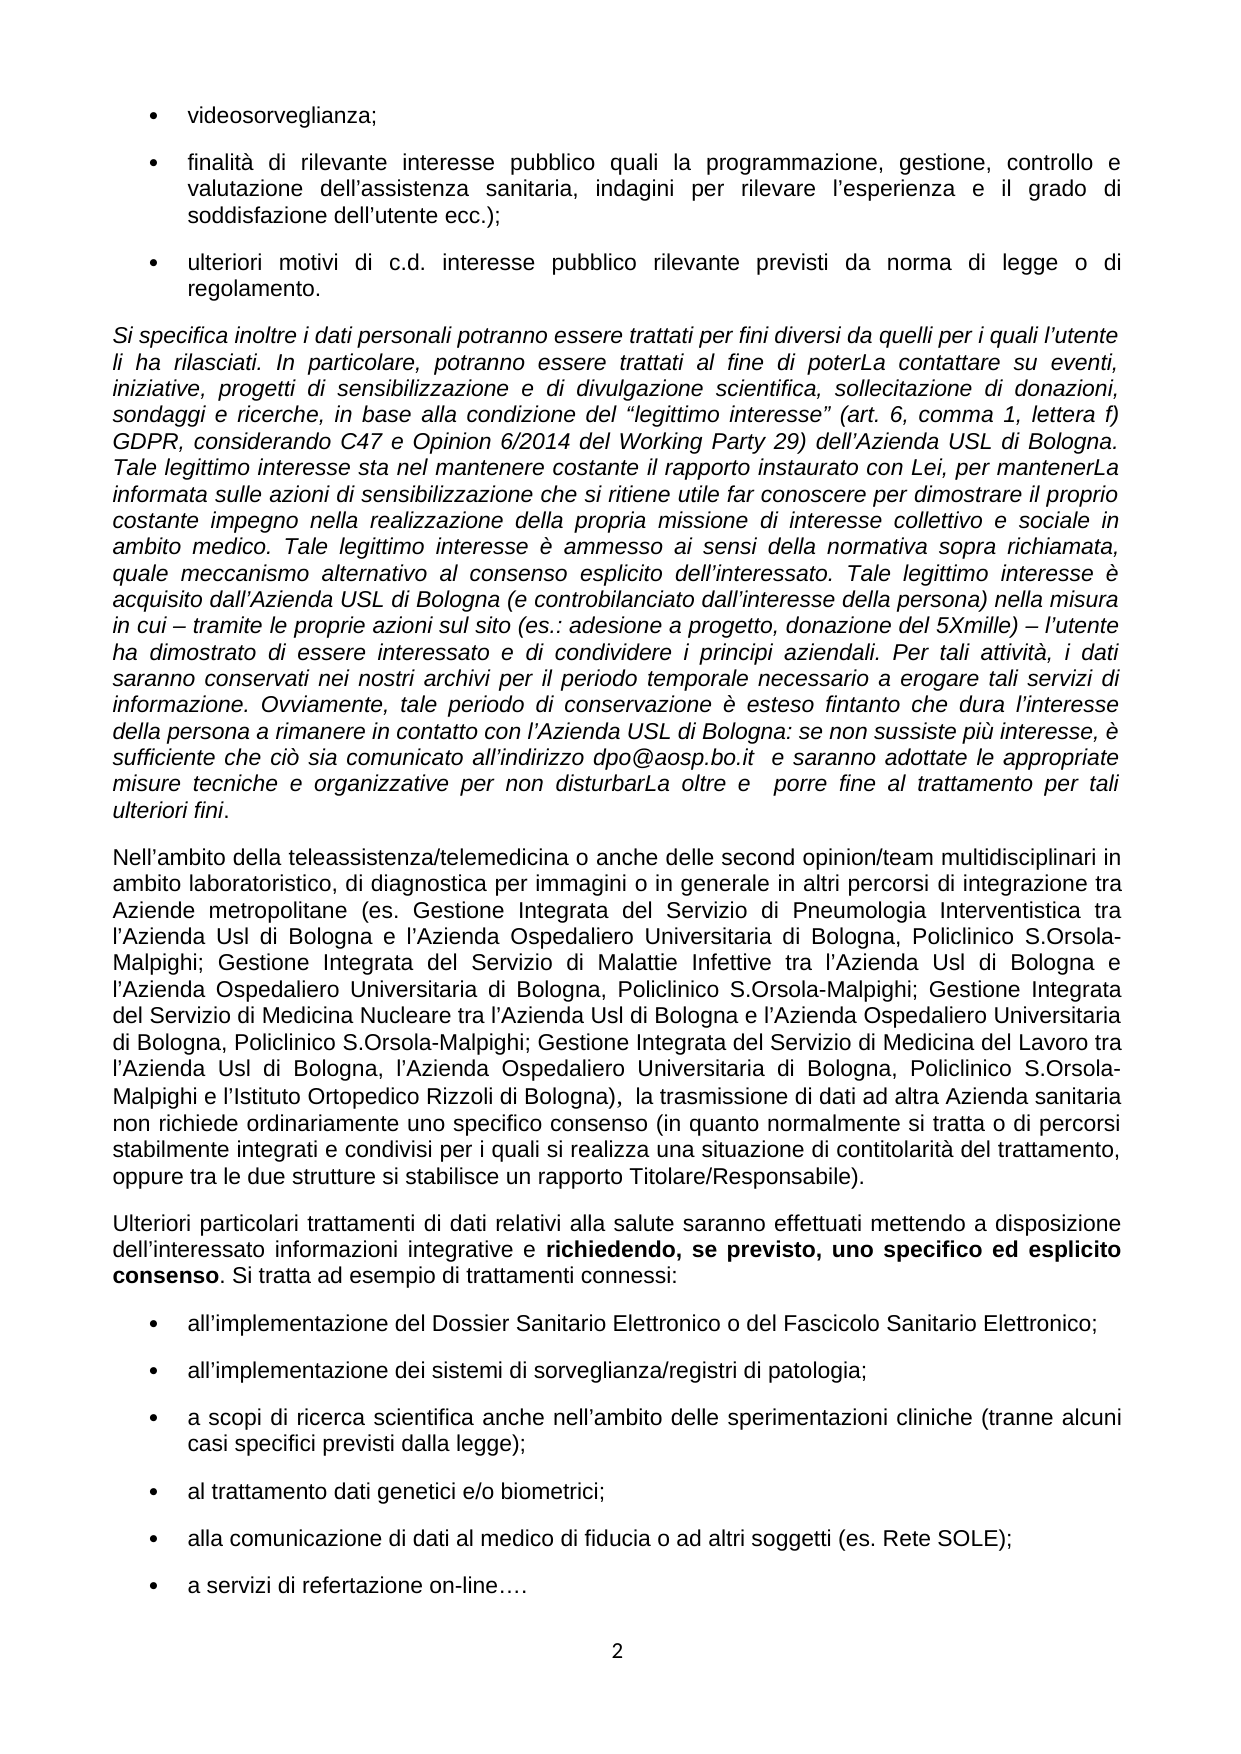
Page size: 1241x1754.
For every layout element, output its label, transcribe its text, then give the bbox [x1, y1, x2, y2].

list alla comunicazione di dati al medico di fiducia o ad altri soggetti (es. Rete SOLE); [150, 1525, 1122, 1551]
text Nell’ambito della teleassistenza/telemedicina o anche delle second opinion/team multidisciplinari in ambito laboratoristico, di diagnostica per immagini o in generale in altri percorsi di integrazione tra Aziende metropolitane (es. Gestione Integrata del Servizio di Pneumologia Interventistica tra l’Azienda Usl di Bologna e l’Azienda Ospedaliero Universitaria di Bologna, Policlinico S.Orsola-Malpighi; Gestione Integrata del Servizio di Malattie Infettive tra l’Azienda Usl di Bologna e l’Azienda Ospedaliero Universitaria di Bologna, Policlinico S.Orsola-Malpighi; Gestione Integrata del Servizio di Medicina Nucleare tra l’Azienda Usl di Bologna e l’Azienda Ospedaliero Universitaria di Bologna, Policlinico S.Orsola-Malpighi; Gestione Integrata del Servizio di Medicina del Lavoro tra l’Azienda Usl di Bologna, l’Azienda Ospedaliero Universitaria di Bologna, Policlinico S.Orsola-Malpighi e l’Istituto Ortopedico Rizzoli di Bologna), la trasmissione di dati ad altra Azienda sanitaria non richiede ordinariamente uno specifico consenso (in quanto normalmente si tratta o di percorsi stabilmente integrati e condivisi per i quali si realizza una situazione di contitolarità del trattamento, oppure tra le due strutture si stabilisce un rapporto Titolare/Responsabile). [112, 844, 1122, 1189]
list a scopi di ricerca scientifica anche nell’ambito delle sperimentazioni cliniche (tranne alcuni casi specifici previsti dalla legge); [150, 1404, 1122, 1457]
list all’implementazione del Dossier Sanitario Elettronico o del Fascicolo Sanitario Elettronico; [150, 1310, 1122, 1336]
list all’implementazione dei sistemi di sorveglianza/registri di patologia; [150, 1357, 1122, 1383]
list finalità di rilevante interesse pubblico quali la programmazione, gestione, controllo e valutazione dell’assistenza sanitaria, indagini per rilevare l’esperienza e il grado di soddisfazione dell’utente ecc.); [150, 149, 1122, 228]
list videosorveglianza; [150, 102, 1122, 128]
list ulteriori motivi di c.d. interesse pubblico rilevante previsti da norma di legge o di regolamento. [150, 249, 1122, 302]
list al trattamento dati genetici e/o biometrici; [150, 1478, 1122, 1504]
text Ulteriori particolari trattamenti di dati relativi alla salute saranno effettuati mettendo a disposizione dell’interessato informazioni integrative e richiedendo, se previsto, uno specifico ed esplicito consenso. Si tratta ad esempio di trattamenti connessi: [112, 1210, 1122, 1289]
list a servizi di refertazione on-line…. [150, 1572, 1122, 1598]
text Si specifica inoltre i dati personali potranno essere trattati per fini diversi da quelli per i quali l’utente li ha rilasciati. In particolare, potranno essere trattati al fine di poterLa contattare su eventi, iniziative, progetti di sensibilizzazione e di divulgazione scientifica, sollecitazione di donazioni, sondaggi e ricerche, in base alla condizione del “legittimo interesse” (art. 6, comma 1, lettera f) GDPR, considerando C47 e Opinion 6/2014 del Working Party 29) dell’Azienda USL di Bologna. Tale legittimo interesse sta nel mantenere costante il rapporto instaurato con Lei, per mantenerLa informata sulle azioni di sensibilizzazione che si ritiene utile far conoscere per dimostrare il proprio costante impegno nella realizzazione della propria missione di interesse collettivo e sociale in ambito medico. Tale legittimo interesse è ammesso ai sensi della normativa sopra richiamata, quale meccanismo alternativo al consenso esplicito dell’interessato. Tale legittimo interesse è acquisito dall’Azienda USL di Bologna (e controbilanciato dall’interesse della persona) nella misura in cui – tramite le proprie azioni sul sito (es.: adesione a progetto, donazione del 5Xmille) – l’utente ha dimostrato di essere interessato e di condividere i principi aziendali. Per tali attività, i dati saranno conservati nei nostri archivi per il periodo temporale necessario a erogare tali servizi di informazione. Ovviamente, tale periodo di conservazione è esteso fintanto che dura l’interesse della persona a rimanere in contatto con l’Azienda USL di Bologna: se non sussiste più interesse, è sufficiente che ciò sia comunicato all’indirizzo dpo@aosp.bo.it e saranno adottate le appropriate misure tecniche e organizzative per non disturbarLa oltre e porre fine al trattamento per tali ulteriori fini. [112, 322, 1122, 823]
